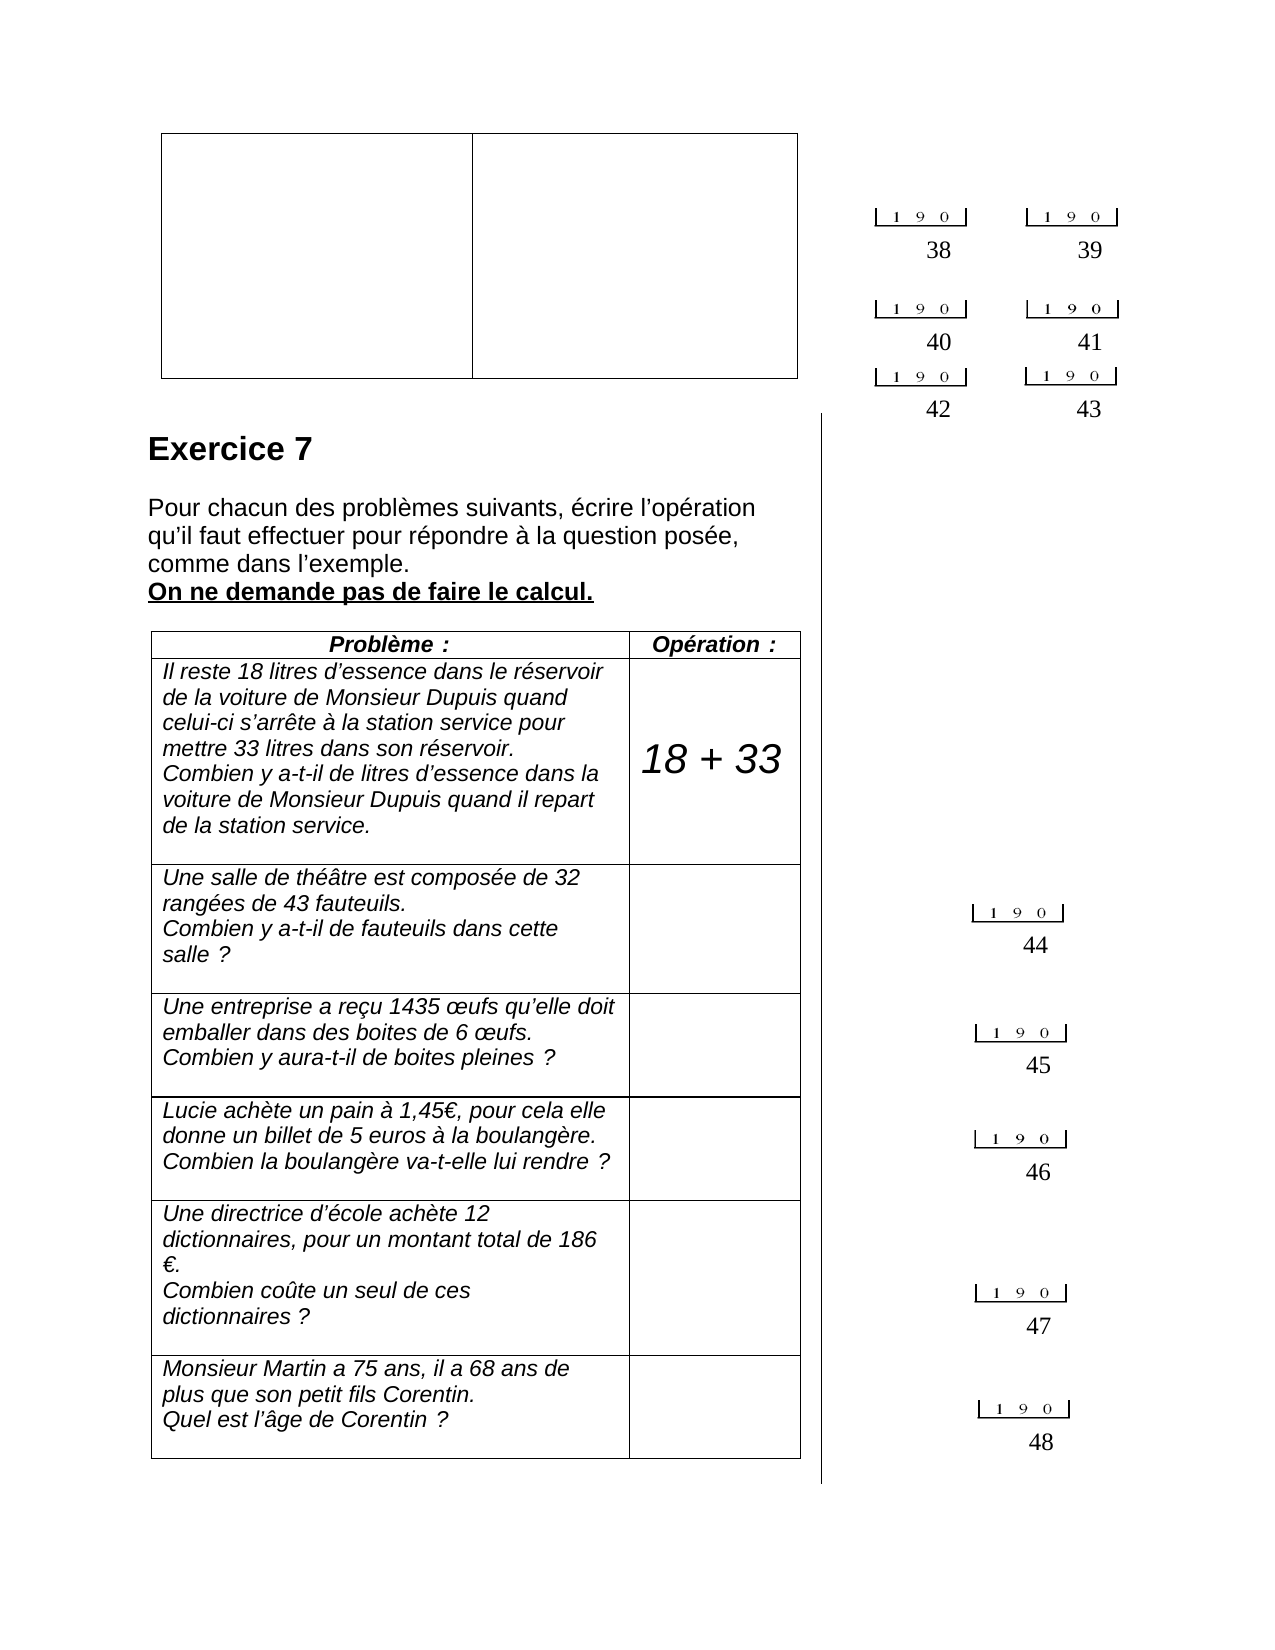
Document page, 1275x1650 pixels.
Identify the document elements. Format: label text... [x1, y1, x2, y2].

table_cell [473, 134, 797, 378]
text [822, 431, 1127, 468]
table_cell [630, 865, 800, 993]
text 45 [953, 1052, 1063, 1079]
table_cell 18 + 33 [630, 659, 800, 864]
text [822, 577, 871, 605]
table_cell Lucie achète un pain à 1,45€, pour cela elle donne un billet de 5 euros à la boulangère. Combien la boulangère va-t-elle lui rendre ? [152, 1098, 629, 1200]
text 48 [956, 1428, 1066, 1456]
table_cell [630, 994, 800, 1096]
text Pour chacun des problèmes suivants, écrire l’opération [148, 493, 821, 521]
text [822, 521, 871, 549]
text On ne demande pas de faire le calcul. [148, 577, 821, 605]
table_cell [162, 134, 472, 378]
text 44 [950, 932, 1060, 959]
text Exercice 7 [148, 431, 821, 468]
table_cell Une entreprise a reçu 1435 œufs qu’elle doit emballer dans des boites de 6 œufs. Combien y aura-t-il de boites pleines ? [152, 994, 629, 1096]
table_cell Monsieur Martin a 75 ans, il a 68 ans de plus que son petit fils Corentin. Quel est l’âge de Corentin ? [152, 1356, 629, 1458]
text 46 [952, 1158, 1063, 1186]
text [822, 493, 871, 521]
table_cell Une directrice d’école achète 12 dictionnaires, pour un montant total de 186 €. Combien coûte un seul de ces dictionnaires ? [152, 1201, 629, 1355]
text 47 [953, 1312, 1063, 1339]
table_cell [630, 1098, 800, 1200]
table_cell [630, 1356, 800, 1458]
table_cell [630, 1201, 800, 1355]
table_cell Une salle de théâtre est composée de 32 rangées de 43 fauteuils. Combien y a-t-il de fauteuils dans cette salle ? [152, 865, 629, 993]
table_cell Il reste 18 litres d’essence dans le réservoir de la voiture de Monsieur Dupuis quand celui-ci s’arrête à la station service pour mettre 33 litres dans son réservoir. Combien y a-t-il de litres d’essence dans la voiture de Monsieur Dupuis quand il repart de la station service. [152, 659, 629, 864]
text [822, 549, 871, 577]
table_header Opération : [630, 632, 800, 658]
table_header Problème : [152, 632, 629, 658]
text qu’il faut effectuer pour répondre à la question posée, [148, 521, 821, 549]
text comme dans l’exemple. [148, 549, 821, 577]
